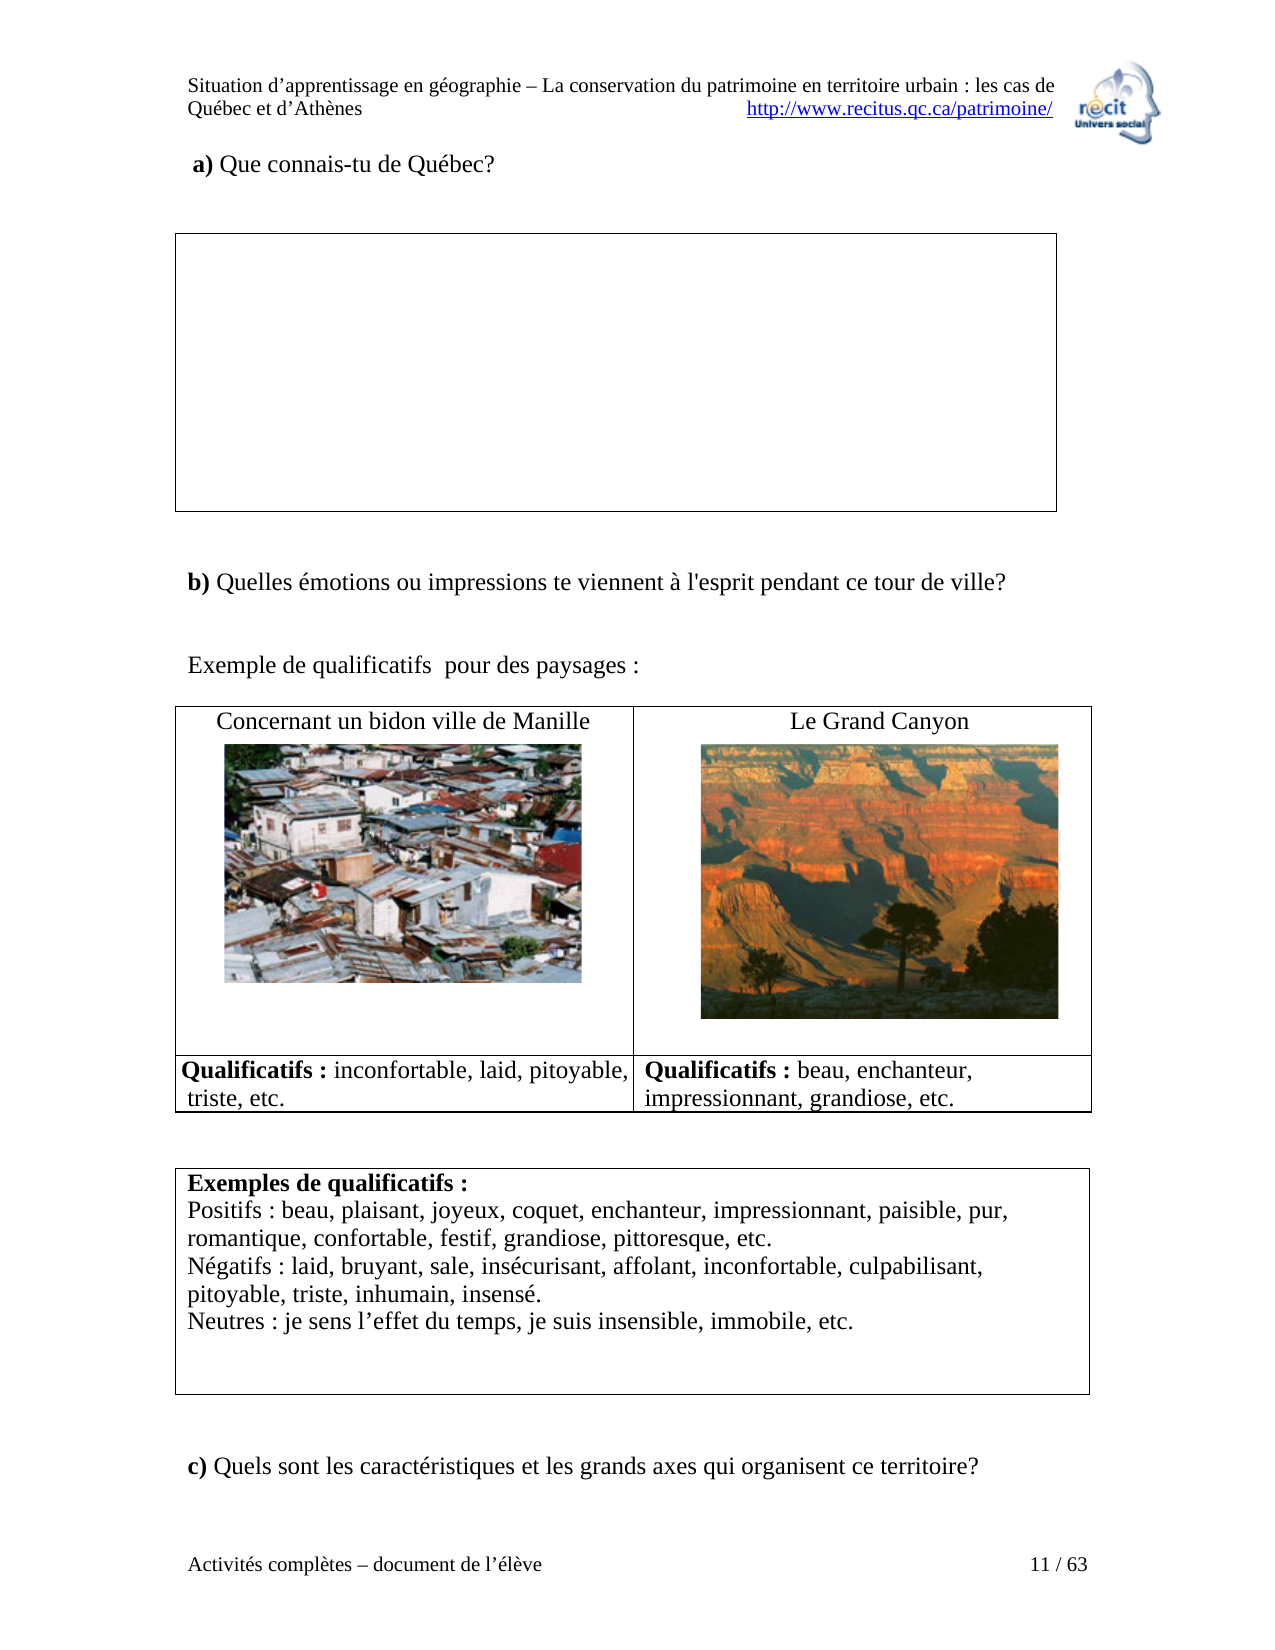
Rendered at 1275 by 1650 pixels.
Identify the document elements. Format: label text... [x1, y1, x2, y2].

table_cell Qualificatifs : beau, enchanteur, impressionnant, grandiose, etc. [634, 1056, 1091, 1111]
text Exemple de qualificatifs pour des paysages : [187, 651, 1122, 678]
text c) Quels sont les caractéristiques et les grands axes qui organisent ce territoire? [187, 1452, 1087, 1480]
text b) Quelles émotions ou impressions te viennent à l'esprit pendant ce tour de ville? [187, 568, 1122, 595]
picture [224, 744, 582, 983]
table_header Exemples de qualificatifs : Positifs : beau, plaisant, joyeux, coquet, enchanteur, impressionnant, paisible, pur, romantique, confortable, festif, grandiose, pittoresque, etc. Négatifs : laid, bruyant, sale, insécurisant, affolant, inconfortable, culpabilisant, pitoyable, triste, inhumain, insensé. Neutres : je sens l’effet du temps, je suis insensible, immobile, etc. [176, 1169, 1089, 1394]
table_header Concernant un bidon ville de Manille [176, 707, 633, 1055]
picture [700, 744, 1059, 1019]
table_header Le Grand Canyon [634, 707, 1091, 1055]
table_header [176, 234, 1056, 511]
table_cell Qualificatifs : inconfortable, laid, pitoyable, triste, etc. [176, 1056, 633, 1111]
text a) Que connais-tu de Québec? [192, 150, 1122, 178]
picture [1070, 57, 1161, 146]
